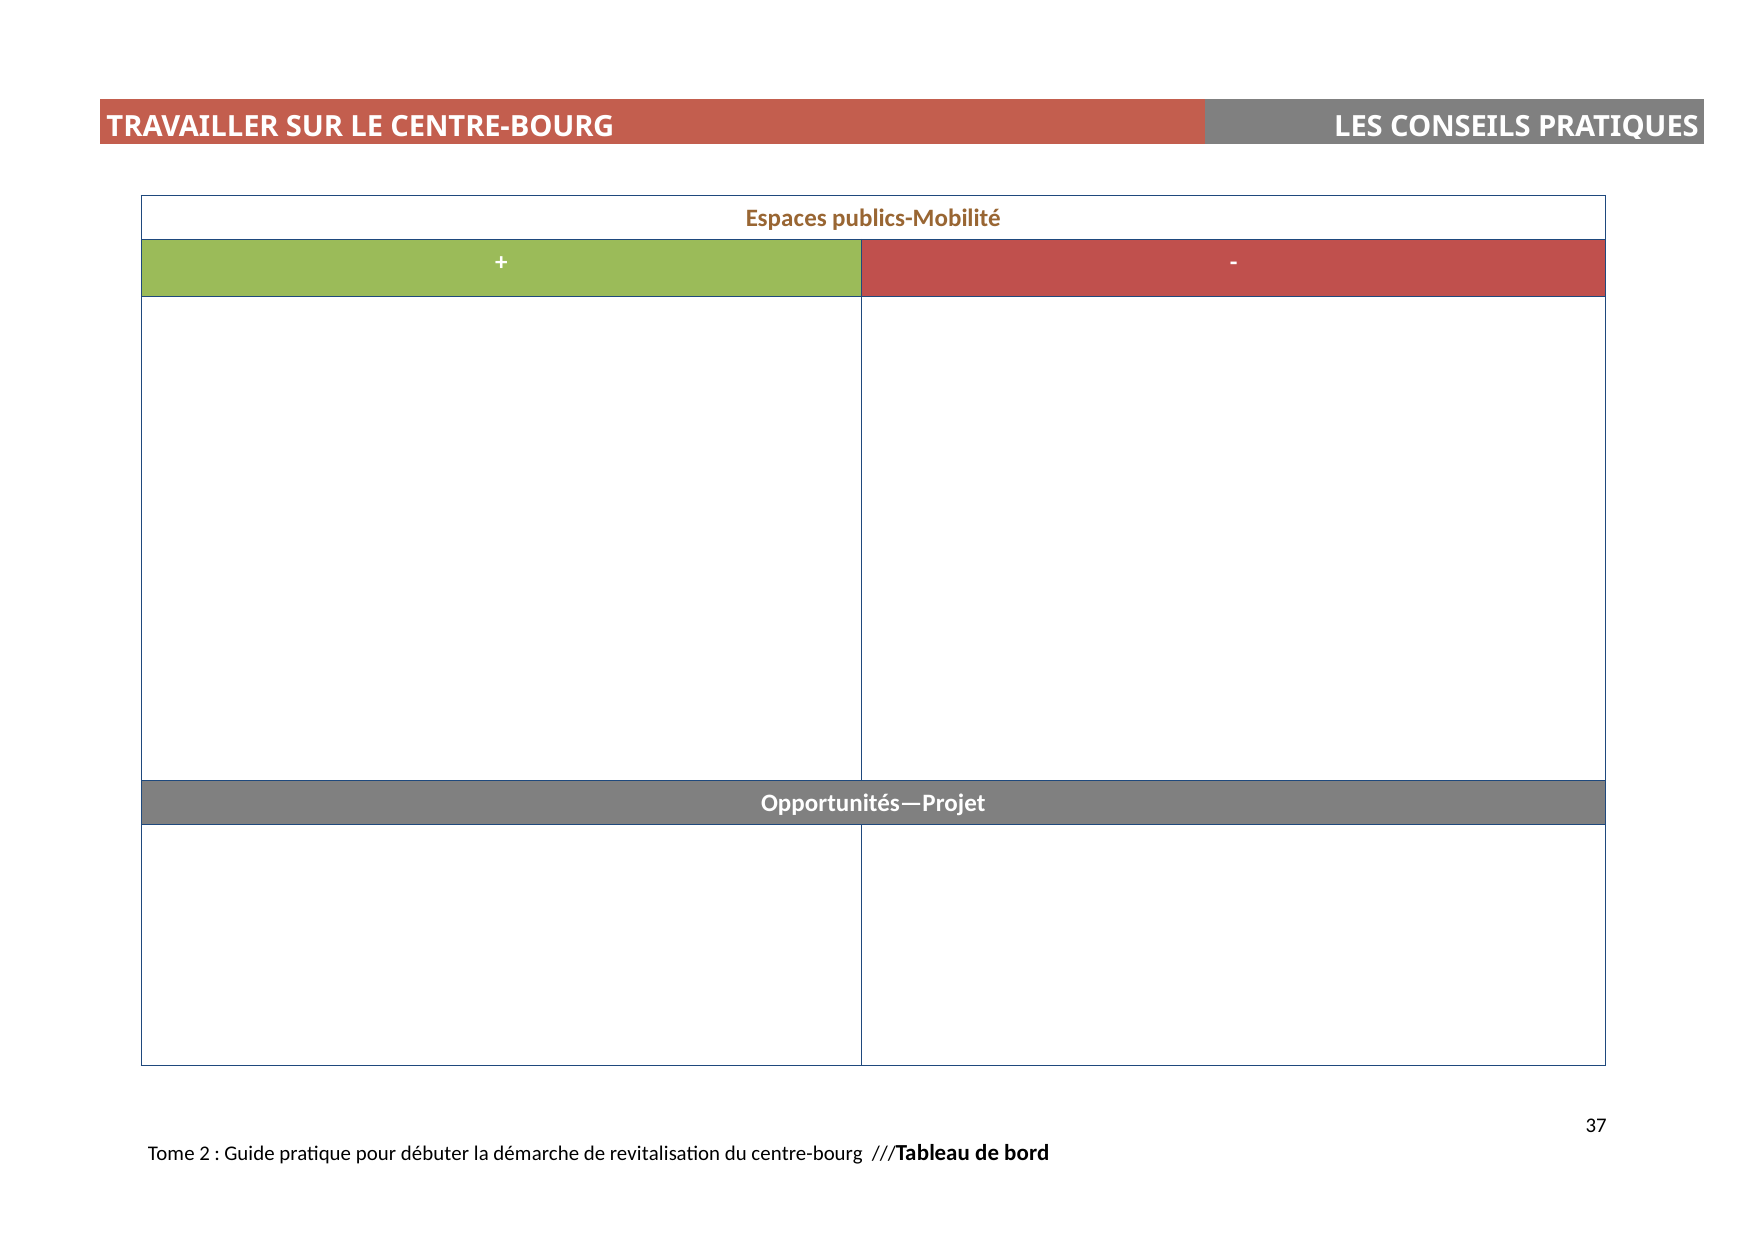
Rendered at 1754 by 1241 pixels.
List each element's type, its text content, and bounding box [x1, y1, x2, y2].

table_cell - [862, 240, 1605, 296]
table_header Espaces publics-Mobilité [142, 196, 1605, 239]
table_cell + [142, 240, 861, 296]
table_cell [862, 297, 1605, 780]
table_cell [142, 825, 861, 1065]
table_cell [862, 825, 1605, 1065]
table_cell [142, 297, 861, 780]
table_cell Opportunités—Projet [142, 781, 1605, 824]
